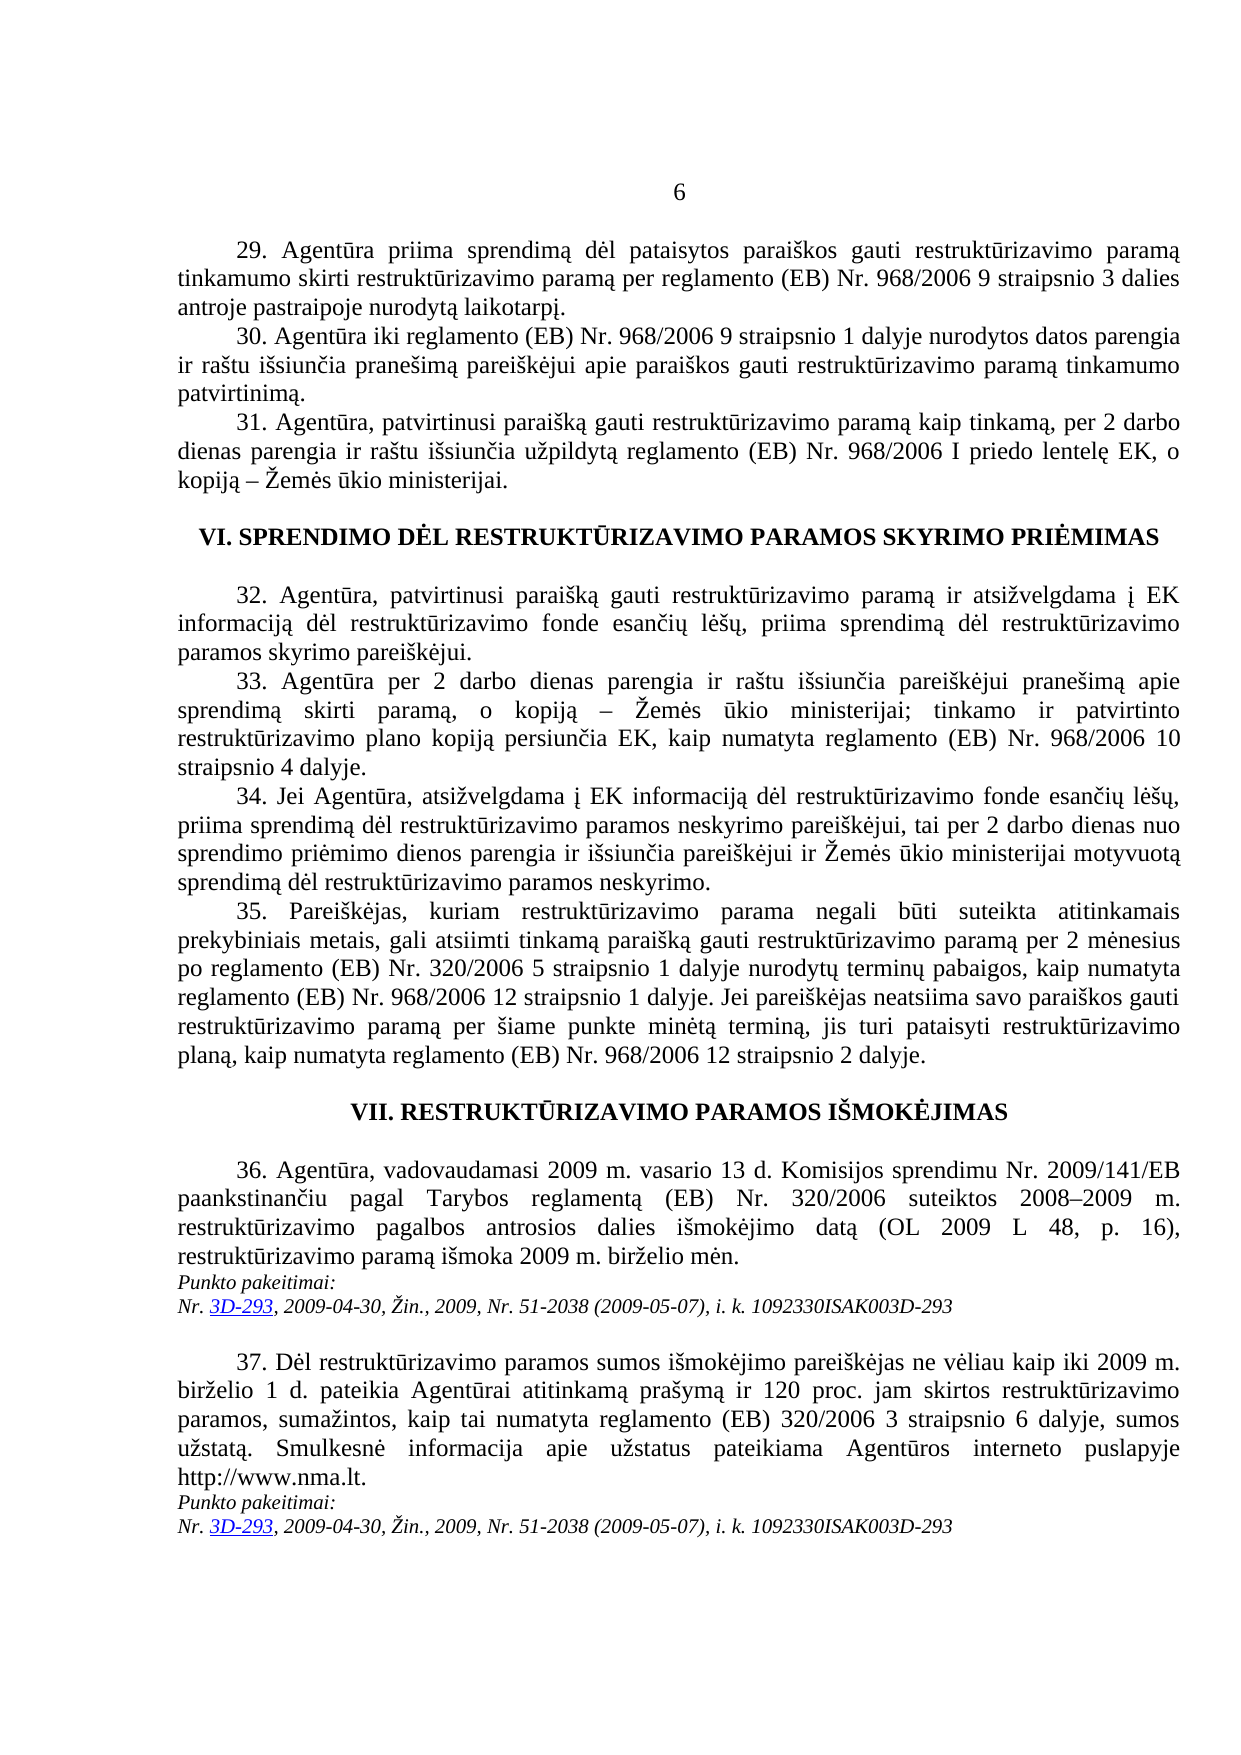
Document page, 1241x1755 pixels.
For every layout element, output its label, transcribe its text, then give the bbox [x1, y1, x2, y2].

text 36. Agentūra, vadovaudamasi 2009 m. vasario 13 d. Komisijos sprendimu Nr. 2009/141/EB paankstinančiu pagal Tarybos reglamentą (EB) Nr. 320/2006 suteiktos 2008–2009 m. restruktūrizavimo pagalbos antrosios dalies išmokėjimo datą (OL 2009 L 48, p. 16), restruktūrizavimo paramą išmoka 2009 m. birželio mėn. [177, 1155, 1181, 1270]
text 31. Agentūra, patvirtinusi paraišką gauti restruktūrizavimo paramą kaip tinkamą, per 2 darbo dienas parengia ir raštu išsiunčia užpildytą reglamento (EB) Nr. 968/2006 I priedo lentelę EK, o kopiją – Žemės ūkio ministerijai. [177, 407, 1181, 493]
text VI. SPRENDIMO DĖL RESTRUKTŪRIZAVIMO PARAMOS SKYRIMO PRIĖMIMAS [177, 522, 1181, 551]
text VII. RESTRUKTŪRIZAVIMO PARAMOS IŠMOKĖJIMAS [177, 1097, 1181, 1126]
text Punkto pakeitimai: [177, 1490, 1181, 1514]
text 29. Agentūra priima sprendimą dėl pataisytos paraiškos gauti restruktūrizavimo paramą tinkamumo skirti restruktūrizavimo paramą per reglamento (EB) Nr. 968/2006 9 straipsnio 3 dalies antroje pastraipoje nurodytą laikotarpį. [177, 235, 1181, 321]
text 35. Pareiškėjas, kuriam restruktūrizavimo parama negali būti suteikta atitinkamais prekybiniais metais, gali atsiimti tinkamą paraišką gauti restruktūrizavimo paramą per 2 mėnesius po reglamento (EB) Nr. 320/2006 5 straipsnio 1 dalyje nurodytų terminų pabaigos, kaip numatyta reglamento (EB) Nr. 968/2006 12 straipsnio 1 dalyje. Jei pareiškėjas neatsiima savo paraiškos gauti restruktūrizavimo paramą per šiame punkte minėtą terminą, jis turi pataisyti restruktūrizavimo planą, kaip numatyta reglamento (EB) Nr. 968/2006 12 straipsnio 2 dalyje. [177, 896, 1181, 1068]
text Nr. 3D-293, 2009-04-30, Žin., 2009, Nr. 51-2038 (2009-05-07), i. k. 1092330ISAK003D-293 [177, 1514, 1181, 1538]
text 30. Agentūra iki reglamento (EB) Nr. 968/2006 9 straipsnio 1 dalyje nurodytos datos parengia ir raštu išsiunčia pranešimą pareiškėjui apie paraiškos gauti restruktūrizavimo paramą tinkamumo patvirtinimą. [177, 321, 1181, 407]
text 37. Dėl restruktūrizavimo paramos sumos išmokėjimo pareiškėjas ne vėliau kaip iki 2009 m. birželio 1 d. pateikia Agentūrai atitinkamą prašymą ir 120 proc. jam skirtos restruktūrizavimo paramos, sumažintos, kaip tai numatyta reglamento (EB) 320/2006 3 straipsnio 6 dalyje, sumos užstatą. Smulkesnė informacija apie užstatus pateikiama Agentūros interneto puslapyje http://www.nma.lt. [177, 1347, 1181, 1490]
text 32. Agentūra, patvirtinusi paraišką gauti restruktūrizavimo paramą ir atsižvelgdama į EK informaciją dėl restruktūrizavimo fonde esančių lėšų, priima sprendimą dėl restruktūrizavimo paramos skyrimo pareiškėjui. [177, 580, 1181, 666]
text 34. Jei Agentūra, atsižvelgdama į EK informaciją dėl restruktūrizavimo fonde esančių lėšų, priima sprendimą dėl restruktūrizavimo paramos neskyrimo pareiškėjui, tai per 2 darbo dienas nuo sprendimo priėmimo dienos parengia ir išsiunčia pareiškėjui ir Žemės ūkio ministerijai motyvuotą sprendimą dėl restruktūrizavimo paramos neskyrimo. [177, 781, 1181, 896]
text Punkto pakeitimai: [177, 1270, 1181, 1294]
text 33. Agentūra per 2 darbo dienas parengia ir raštu išsiunčia pareiškėjui pranešimą apie sprendimą skirti paramą, o kopiją – Žemės ūkio ministerijai; tinkamo ir patvirtinto restruktūrizavimo plano kopiją persiunčia EK, kaip numatyta reglamento (EB) Nr. 968/2006 10 straipsnio 4 dalyje. [177, 666, 1181, 781]
text Nr. 3D-293, 2009-04-30, Žin., 2009, Nr. 51-2038 (2009-05-07), i. k. 1092330ISAK003D-293 [177, 1294, 1181, 1318]
